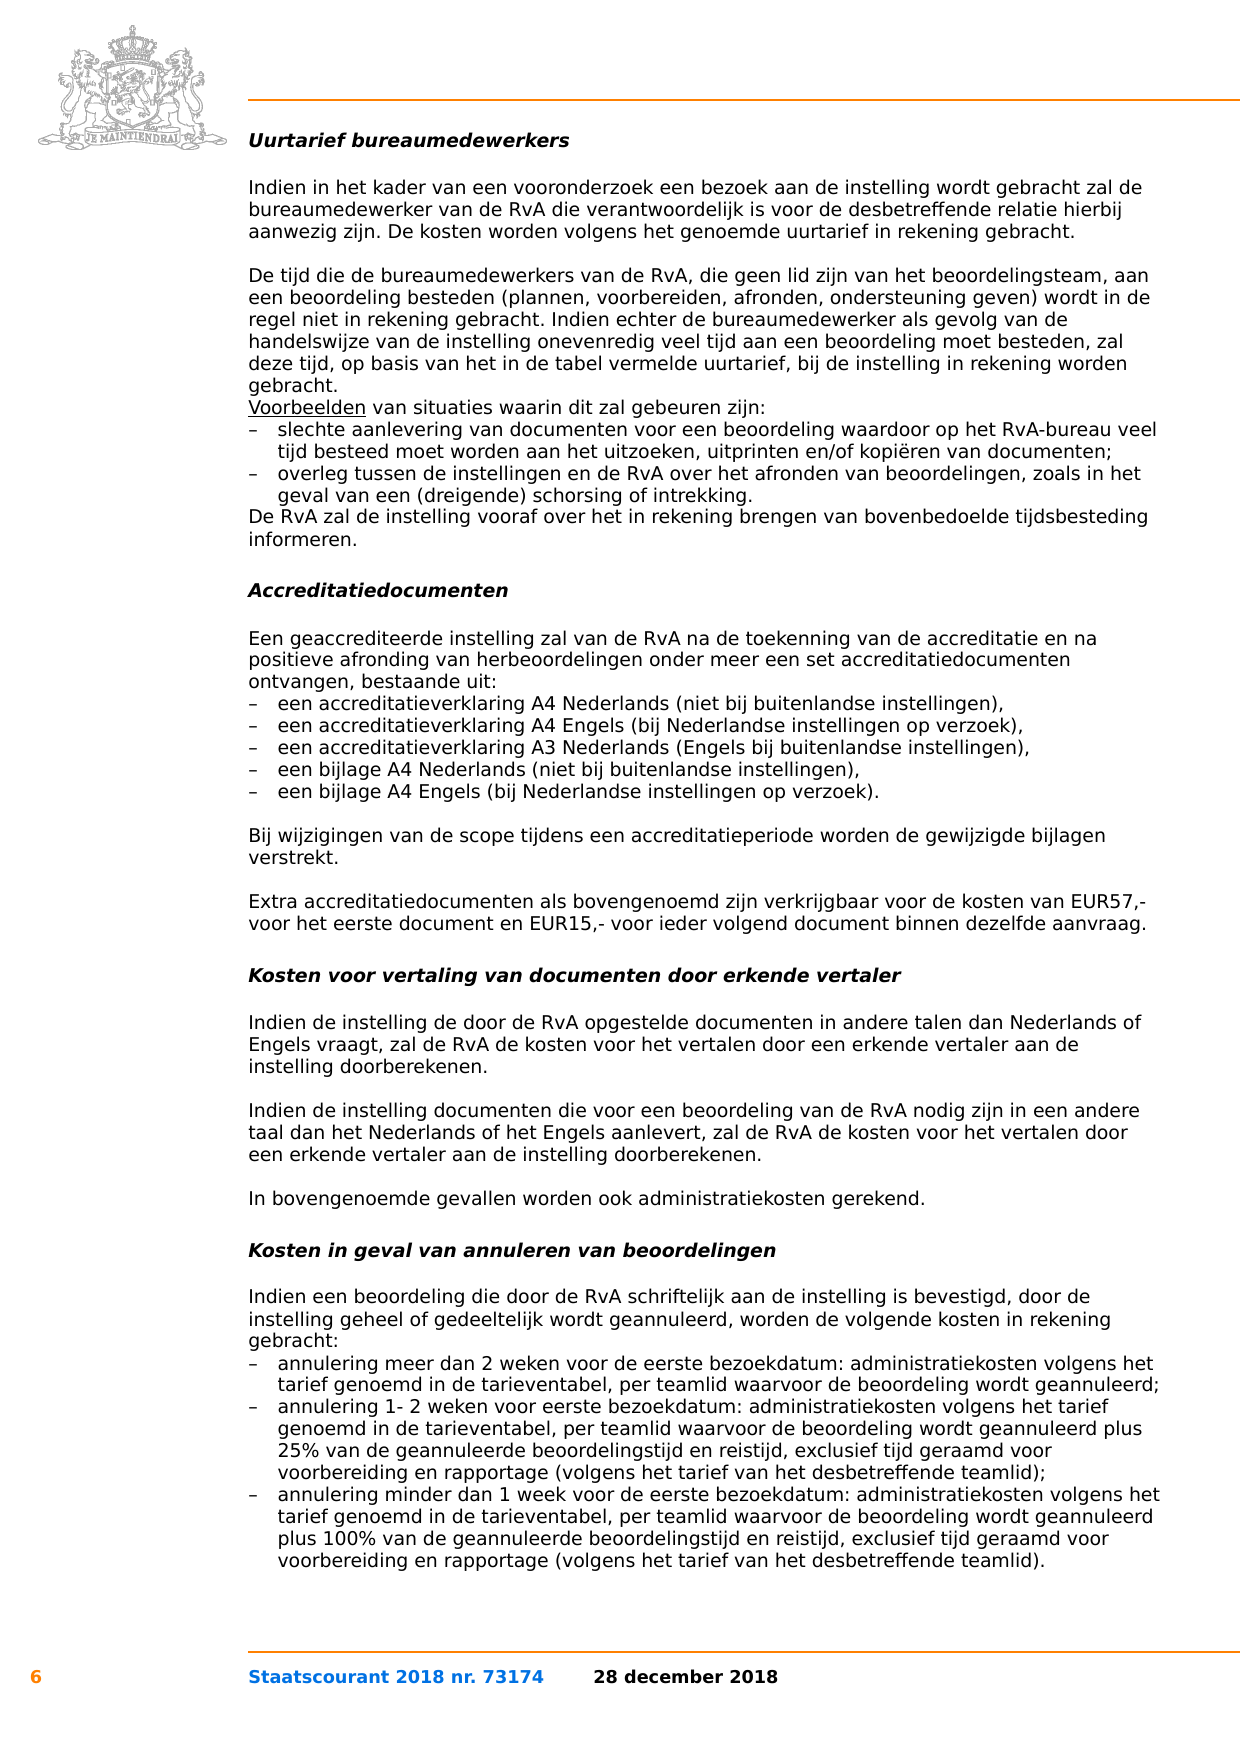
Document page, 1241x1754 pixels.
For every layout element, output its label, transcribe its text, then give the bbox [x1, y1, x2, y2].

text – een accreditatieverklaring A4 Nederlands (niet bij buitenlandse instellingen), [248, 693, 1163, 715]
subtitle Kosten voor vertaling van documenten door erkende vertaler [248, 965, 1163, 987]
text Indien in het kader van een vooronderzoek een bezoek aan de instelling wordt gebracht zal de bureaumedewerker van de RvA die verantwoordelijk is voor de desbetreffende relatie hierbij aanwezig zijn. De kosten worden volgens het genoemde uurtarief in rekening gebracht. [248, 177, 1163, 243]
text De tijd die de bureaumedewerkers van de RvA, die geen lid zijn van het beoordelingsteam, aan een beoordeling besteden (plannen, voorbereiden, afronden, ondersteuning geven) wordt in de regel niet in rekening gebracht. Indien echter de bureaumedewerker als gevolg van de handelswijze van de instelling onevenredig veel tijd aan een beoordeling moet besteden, zal deze tijd, op basis van het in de tabel vermelde uurtarief, bij de instelling in rekening worden gebracht. [248, 265, 1163, 397]
text – annulering 1- 2 weken voor eerste bezoekdatum: administratiekosten volgens het tarief genoemd in de tarieventabel, per teamlid waarvoor de beoordeling wordt geannuleerd plus 25% van de geannuleerde beoordelingstijd en reistijd, exclusief tijd geraamd voor voorbereiding en rapportage (volgens het tarief van het desbetreffende teamlid); [248, 1396, 1163, 1484]
text – annulering meer dan 2 weken voor de eerste bezoekdatum: administratiekosten volgens het tarief genoemd in de tarieventabel, per teamlid waarvoor de beoordeling wordt geannuleerd; [248, 1352, 1163, 1396]
text Indien de instelling de door de RvA opgestelde documenten in andere talen dan Nederlands of Engels vraagt, zal de RvA de kosten voor het vertalen door een erkende vertaler aan de instelling doorberekenen. [248, 1012, 1163, 1078]
subtitle Accreditatiedocumenten [248, 580, 1163, 602]
text Bij wijzigingen van de scope tijdens een accreditatieperiode worden de gewijzigde bijlagen verstrekt. [248, 825, 1163, 869]
text Extra accreditatiedocumenten als bovengenoemd zijn verkrijgbaar voor de kosten van EUR57,- voor het eerste document en EUR15,- voor ieder volgend document binnen dezelfde aanvraag. [248, 891, 1163, 935]
text – een accreditatieverklaring A3 Nederlands (Engels bij buitenlandse instellingen), [248, 737, 1163, 759]
text – een bijlage A4 Nederlands (niet bij buitenlandse instellingen), [248, 759, 1163, 781]
text Indien een beoordeling die door de RvA schriftelijk aan de instelling is bevestigd, door de instelling geheel of gedeeltelijk wordt geannuleerd, worden de volgende kosten in rekening gebracht: [248, 1286, 1163, 1352]
text Voorbeelden van situaties waarin dit zal gebeuren zijn: [248, 397, 1163, 418]
text – slechte aanlevering van documenten voor een beoordeling waardoor op het RvA-bureau veel tijd besteed moet worden aan het uitzoeken, uitprinten en/of kopiëren van documenten; [248, 418, 1163, 462]
text Een geaccrediteerde instelling zal van de RvA na de toekenning van de accreditatie en na positieve afronding van herbeoordelingen onder meer een set accreditatiedocumenten ontvangen, bestaande uit: [248, 627, 1163, 693]
text Indien de instelling documenten die voor een beoordeling van de RvA nodig zijn in een andere taal dan het Nederlands of het Engels aanlevert, zal de RvA de kosten voor het vertalen door een erkende vertaler aan de instelling doorberekenen. [248, 1100, 1163, 1166]
subtitle Kosten in geval van annuleren van beoordelingen [248, 1239, 1163, 1261]
text De RvA zal de instelling vooraf over het in rekening brengen van bovenbedoelde tijdsbesteding informeren. [248, 506, 1163, 550]
picture [38, 25, 227, 150]
text In bovengenoemde gevallen worden ook administratiekosten gerekend. [248, 1187, 1163, 1209]
subtitle Uurtarief bureaumedewerkers [248, 130, 1163, 152]
text – een bijlage A4 Engels (bij Nederlandse instellingen op verzoek). [248, 781, 1163, 803]
text – overleg tussen de instellingen en de RvA over het afronden van beoordelingen, zoals in het geval van een (dreigende) schorsing of intrekking. [248, 462, 1163, 506]
text – een accreditatieverklaring A4 Engels (bij Nederlandse instellingen op verzoek), [248, 715, 1163, 737]
text – annulering minder dan 1 week voor de eerste bezoekdatum: administratiekosten volgens het tarief genoemd in de tarieventabel, per teamlid waarvoor de beoordeling wordt geannuleerd plus 100% van de geannuleerde beoordelingstijd en reistijd, exclusief tijd geraamd voor voorbereiding en rapportage (volgens het tarief van het desbetreffende teamlid). [248, 1484, 1163, 1572]
